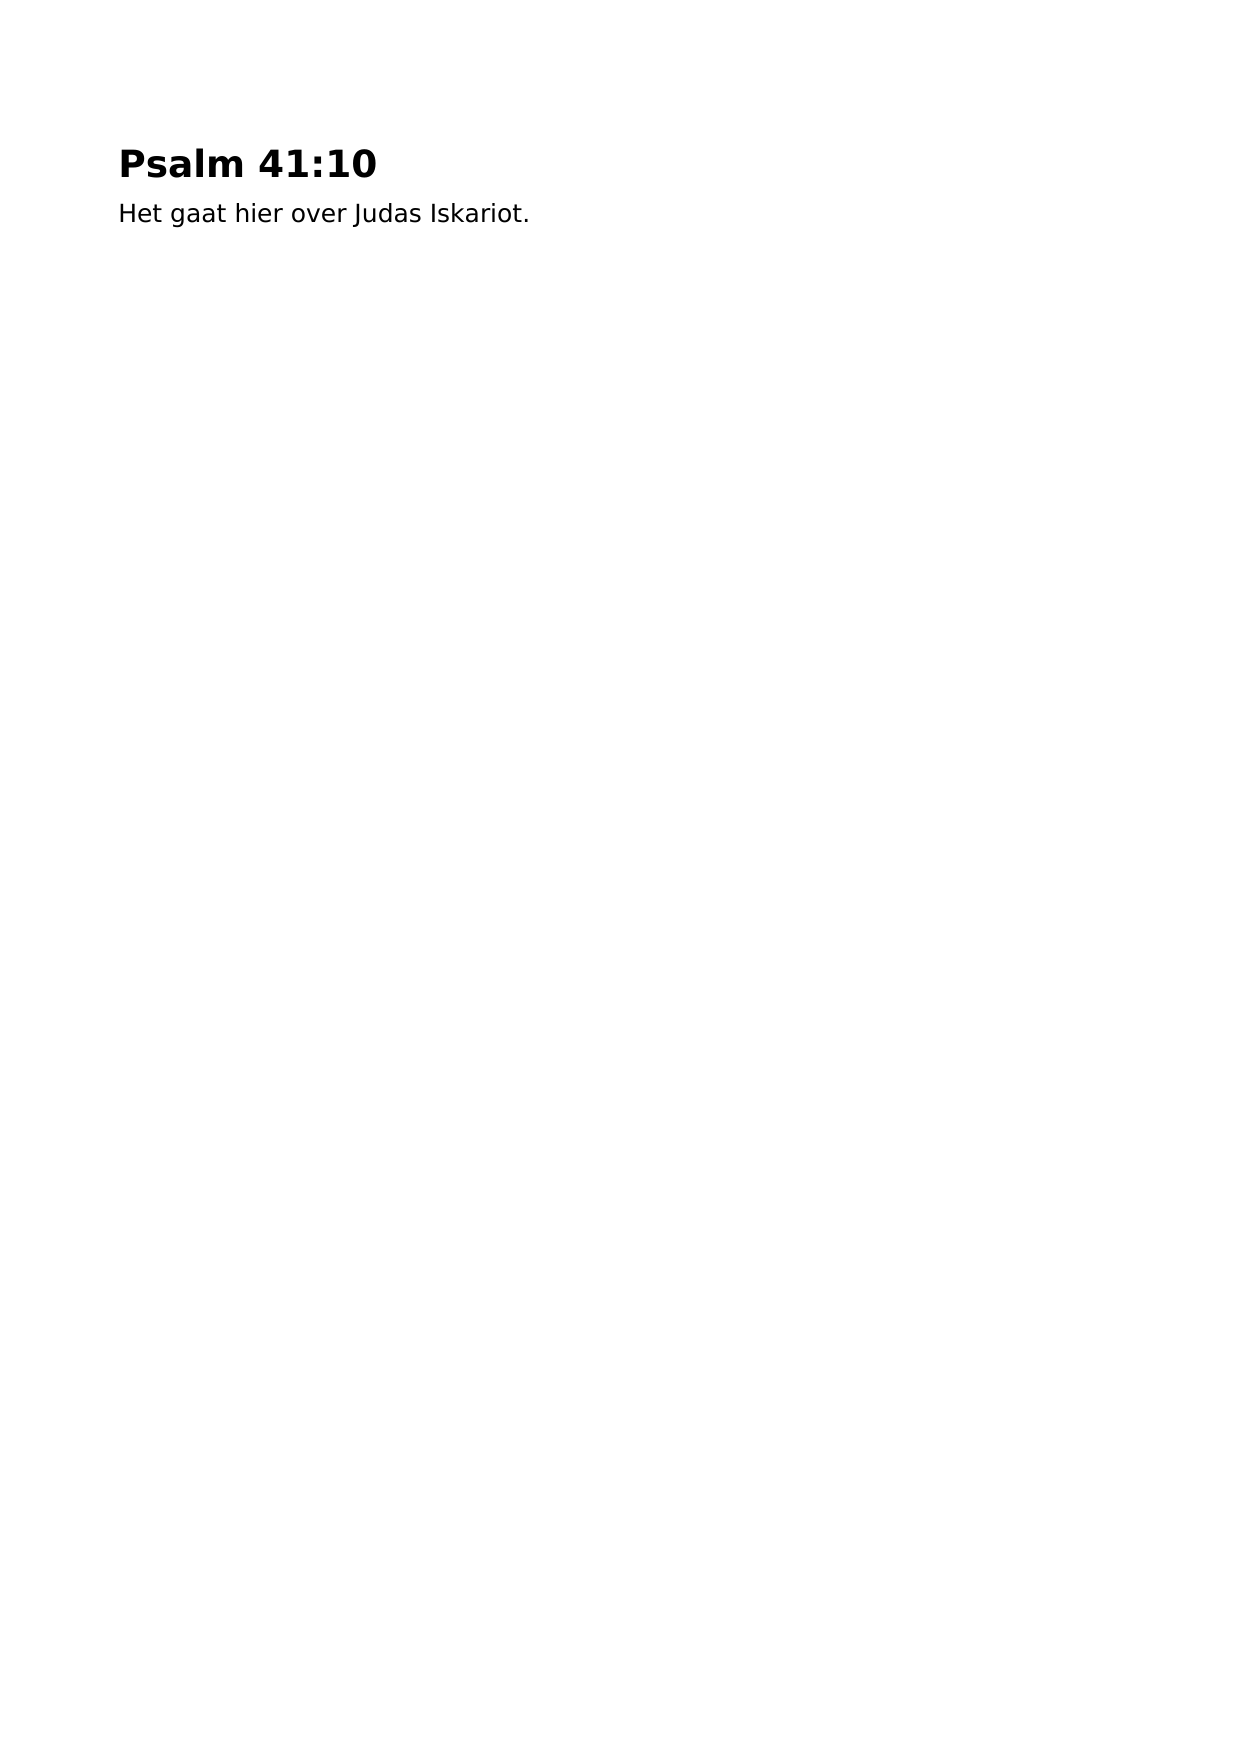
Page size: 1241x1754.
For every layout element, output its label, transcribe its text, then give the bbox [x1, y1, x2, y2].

subtitle Psalm 41:10 [118, 143, 1122, 187]
text Het gaat hier over Judas Iskariot. [118, 199, 1122, 228]
